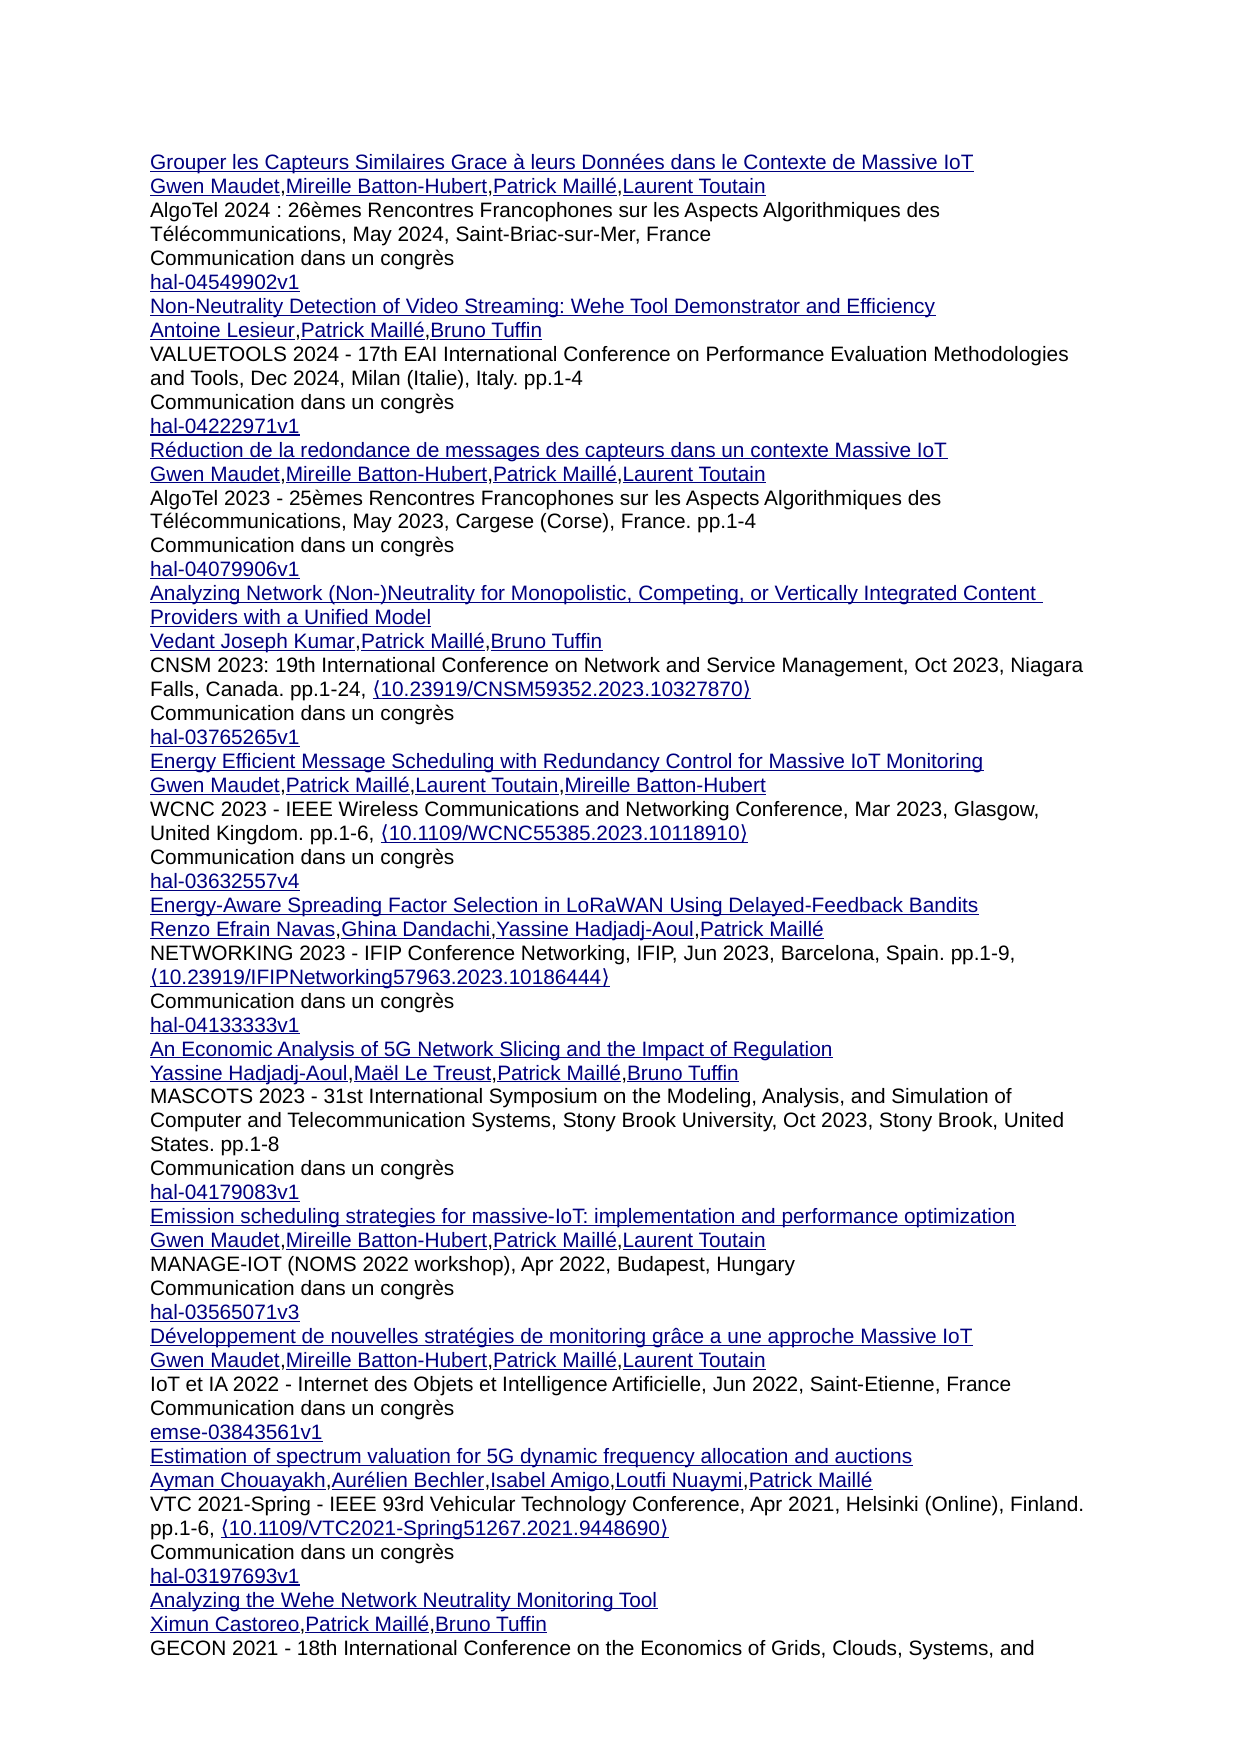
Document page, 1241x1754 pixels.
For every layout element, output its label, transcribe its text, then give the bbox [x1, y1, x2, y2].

table_cell Energy Efficient Message Scheduling with Redundancy Control for Massive IoT Monitoring Gwen Maudet,Patrick Maillé,Laurent Toutain,Mireille Batton-Hubert WCNC 2023 - IEEE Wireless Communications and Networking Conference, Mar 2023, Glasgow, United Kingdom. pp.1-6, ⟨10.1109/WCNC55385.2023.10118910⟩ Communication dans un congrès hal-03632557v4 [150, 749, 1090, 893]
table_cell Non-Neutrality Detection of Video Streaming: Wehe Tool Demonstrator and Efficiency Antoine Lesieur,Patrick Maillé,Bruno Tuffin VALUETOOLS 2024 - 17th EAI International Conference on Performance Evaluation Methodologies and Tools, Dec 2024, Milan (Italie), Italy. pp.1-4 Communication dans un congrès hal-04222971v1 [150, 294, 1090, 437]
table_cell Analyzing Network (Non-)Neutrality for Monopolistic, Competing, or Vertically Integrated Content Providers with a Unified Model Vedant Joseph Kumar,Patrick Maillé,Bruno Tuffin CNSM 2023: 19th International Conference on Network and Service Management, Oct 2023, Niagara Falls, Canada. pp.1-24, ⟨10.23919/CNSM59352.2023.10327870⟩ Communication dans un congrès hal-03765265v1 [150, 581, 1090, 749]
table_cell Développement de nouvelles stratégies de monitoring grâce a une approche Massive IoT Gwen Maudet,Mireille Batton-Hubert,Patrick Maillé,Laurent Toutain IoT et IA 2022 - Internet des Objets et Intelligence Artificielle, Jun 2022, Saint-Etienne, France Communication dans un congrès emse-03843561v1 [150, 1324, 1090, 1444]
table_cell Estimation of spectrum valuation for 5G dynamic frequency allocation and auctions Ayman Chouayakh,Aurélien Bechler,Isabel Amigo,Loutfi Nuaymi,Patrick Maillé VTC 2021-Spring - IEEE 93rd Vehicular Technology Conference, Apr 2021, Helsinki (Online), Finland. pp.1-6, ⟨10.1109/VTC2021-Spring51267.2021.9448690⟩ Communication dans un congrès hal-03197693v1 [150, 1444, 1090, 1587]
table_cell Emission scheduling strategies for massive-IoT: implementation and performance optimization Gwen Maudet,Mireille Batton-Hubert,Patrick Maillé,Laurent Toutain MANAGE-IOT (NOMS 2022 workshop), Apr 2022, Budapest, Hungary Communication dans un congrès hal-03565071v3 [150, 1204, 1090, 1324]
table_cell Analyzing the Wehe Network Neutrality Monitoring Tool Ximun Castoreo,Patrick Maillé,Bruno Tuffin GECON 2021 - 18th International Conference on the Economics of Grids, Clouds, Systems, and [150, 1588, 1090, 1659]
table_cell Réduction de la redondance de messages des capteurs dans un contexte Massive IoT Gwen Maudet,Mireille Batton-Hubert,Patrick Maillé,Laurent Toutain AlgoTel 2023 - 25èmes Rencontres Francophones sur les Aspects Algorithmiques des Télécommunications, May 2023, Cargese (Corse), France. pp.1-4 Communication dans un congrès hal-04079906v1 [150, 438, 1090, 581]
table_cell Grouper les Capteurs Similaires Grace à leurs Données dans le Contexte de Massive IoT Gwen Maudet,Mireille Batton-Hubert,Patrick Maillé,Laurent Toutain AlgoTel 2024 : 26èmes Rencontres Francophones sur les Aspects Algorithmiques des Télécommunications, May 2024, Saint-Briac-sur-Mer, France Communication dans un congrès hal-04549902v1 [150, 150, 1090, 294]
table_cell An Economic Analysis of 5G Network Slicing and the Impact of Regulation Yassine Hadjadj-Aoul,Maël Le Treust,Patrick Maillé,Bruno Tuffin MASCOTS 2023 - 31st International Symposium on the Modeling, Analysis, and Simulation of Computer and Telecommunication Systems, Stony Brook University, Oct 2023, Stony Brook, United States. pp.1-8 Communication dans un congrès hal-04179083v1 [150, 1036, 1090, 1204]
table_cell Energy-Aware Spreading Factor Selection in LoRaWAN Using Delayed-Feedback Bandits Renzo Efrain Navas,Ghina Dandachi,Yassine Hadjadj-Aoul,Patrick Maillé NETWORKING 2023 - IFIP Conference Networking, IFIP, Jun 2023, Barcelona, Spain. pp.1-9, ⟨10.23919/IFIPNetworking57963.2023.10186444⟩ Communication dans un congrès hal-04133333v1 [150, 893, 1090, 1036]
